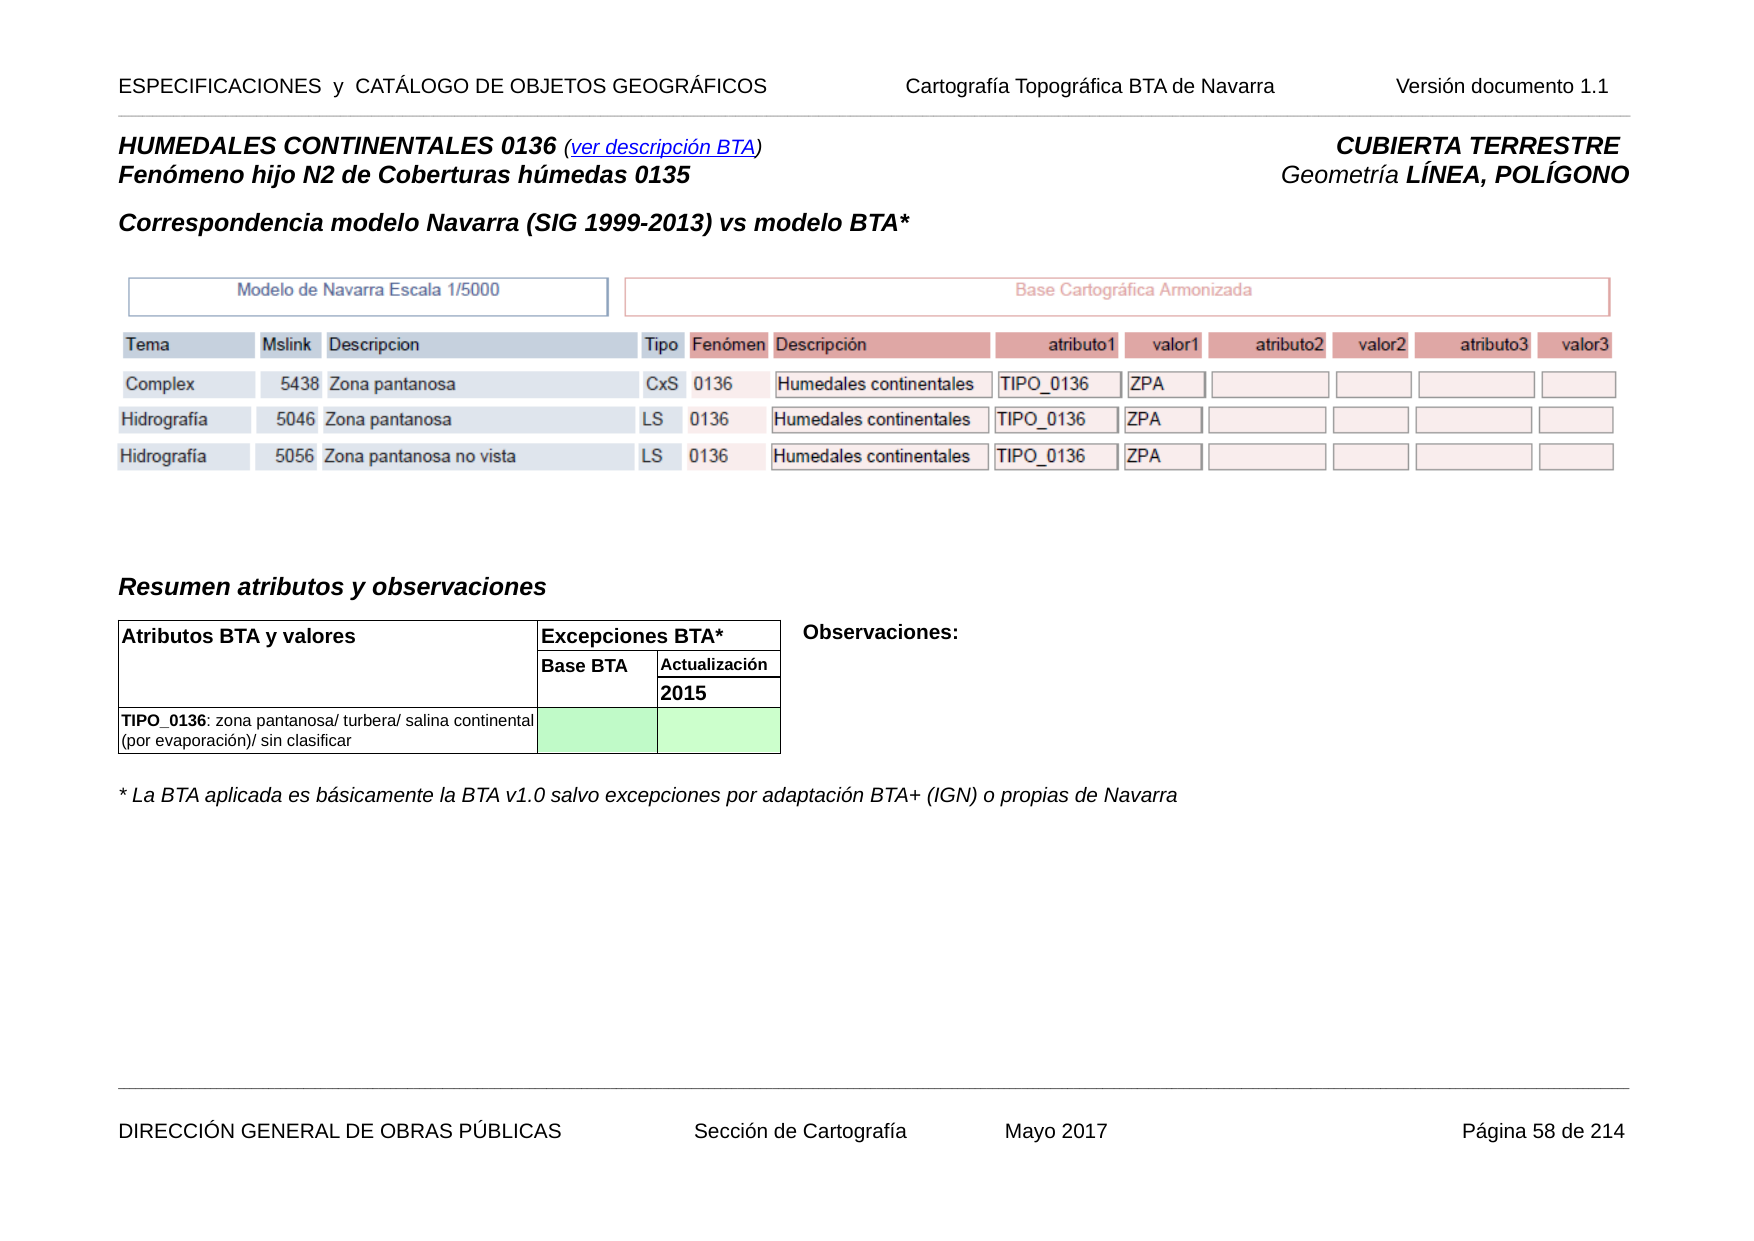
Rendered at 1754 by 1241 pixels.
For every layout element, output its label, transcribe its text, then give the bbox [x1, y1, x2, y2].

text HUMEDALES CONTINENTALES 0136 (ver descripción BTA) CUBIERTA TERRESTRE [118, 131, 1636, 160]
table_header [107, 620, 118, 754]
text Resumen atributos y observaciones [118, 572, 1636, 600]
picture [111, 367, 1623, 476]
table_cell TIPO_0136: zona pantanosa/ turbera/ salina continental (por evaporación)/ sin clasificar [119, 708, 537, 752]
table_cell [658, 708, 780, 752]
table_header Excepciones BTA* [538, 621, 780, 650]
text Fenómeno hijo N2 de Coberturas húmedas 0135 Geometría LÍNEA, POLÍGONO [118, 160, 1636, 189]
table_header [781, 620, 791, 754]
table_cell [538, 708, 657, 752]
text * La BTA aplicada es básicamente la BTA v1.0 salvo excepciones por adaptación BTA+ (IGN) o propias de Navarra [118, 782, 1636, 806]
picture [118, 275, 1620, 361]
table_cell Base BTA [538, 651, 657, 707]
table_cell 2015 [658, 678, 780, 707]
table_cell Actualización [658, 651, 780, 676]
table_header Observaciones: [791, 620, 1618, 754]
text Correspondencia modelo Navarra (SIG 1999-2013) vs modelo BTA* [118, 208, 1636, 237]
table_header Atributos BTA y valores [119, 621, 537, 707]
